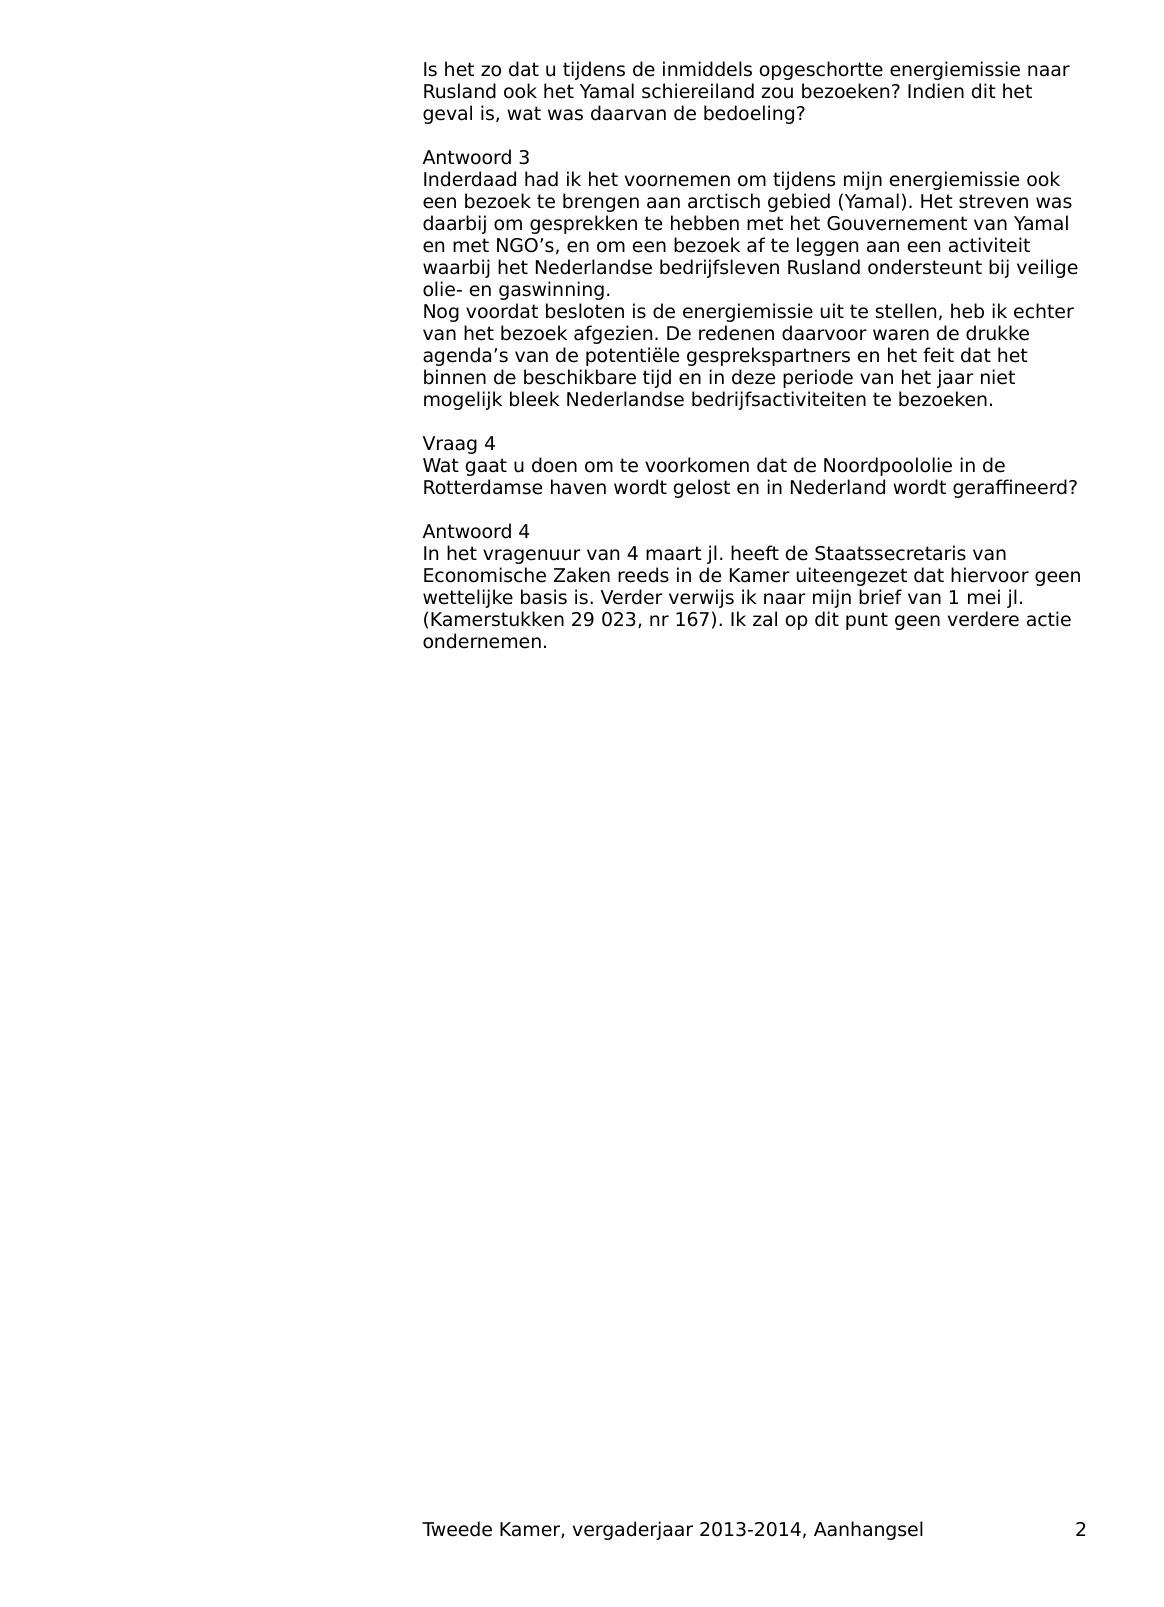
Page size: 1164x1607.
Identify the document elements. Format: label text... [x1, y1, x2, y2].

text Nog voordat besloten is de energiemissie uit te stellen, heb ik echter van het bezoek afgezien. De redenen daarvoor waren de drukke agenda’s van de potentiële gesprekspartners en het feit dat het binnen de beschikbare tijd en in deze periode van het jaar niet mogelijk bleek Nederlandse bedrijfsactiviteiten te bezoeken. [422, 301, 1087, 411]
text In het vragenuur van 4 maart jl. heeft de Staatssecretaris van Economische Zaken reeds in de Kamer uiteengezet dat hiervoor geen wettelijke basis is. Verder verwijs ik naar mijn brief van 1 mei jl. (Kamerstukken 29 023, nr 167). Ik zal op dit punt geen verdere actie ondernemen. [422, 543, 1087, 653]
text Antwoord 3 [422, 147, 1087, 169]
text Antwoord 4 [422, 521, 1087, 543]
text Inderdaad had ik het voornemen om tijdens mijn energiemissie ook een bezoek te brengen aan arctisch gebied (Yamal). Het streven was daarbij om gesprekken te hebben met het Gouvernement van Yamal en met NGO’s, en om een bezoek af te leggen aan een activiteit waarbij het Nederlandse bedrijfsleven Rusland ondersteunt bij veilige olie- en gaswinning. [422, 169, 1087, 301]
text Vraag 4 [422, 433, 1087, 455]
text Wat gaat u doen om te voorkomen dat de Noordpoololie in de Rotterdamse haven wordt gelost en in Nederland wordt geraffineerd? [422, 455, 1087, 499]
text Is het zo dat u tijdens de inmiddels opgeschortte energiemissie naar Rusland ook het Yamal schiereiland zou bezoeken? Indien dit het geval is, wat was daarvan de bedoeling? [422, 59, 1087, 125]
